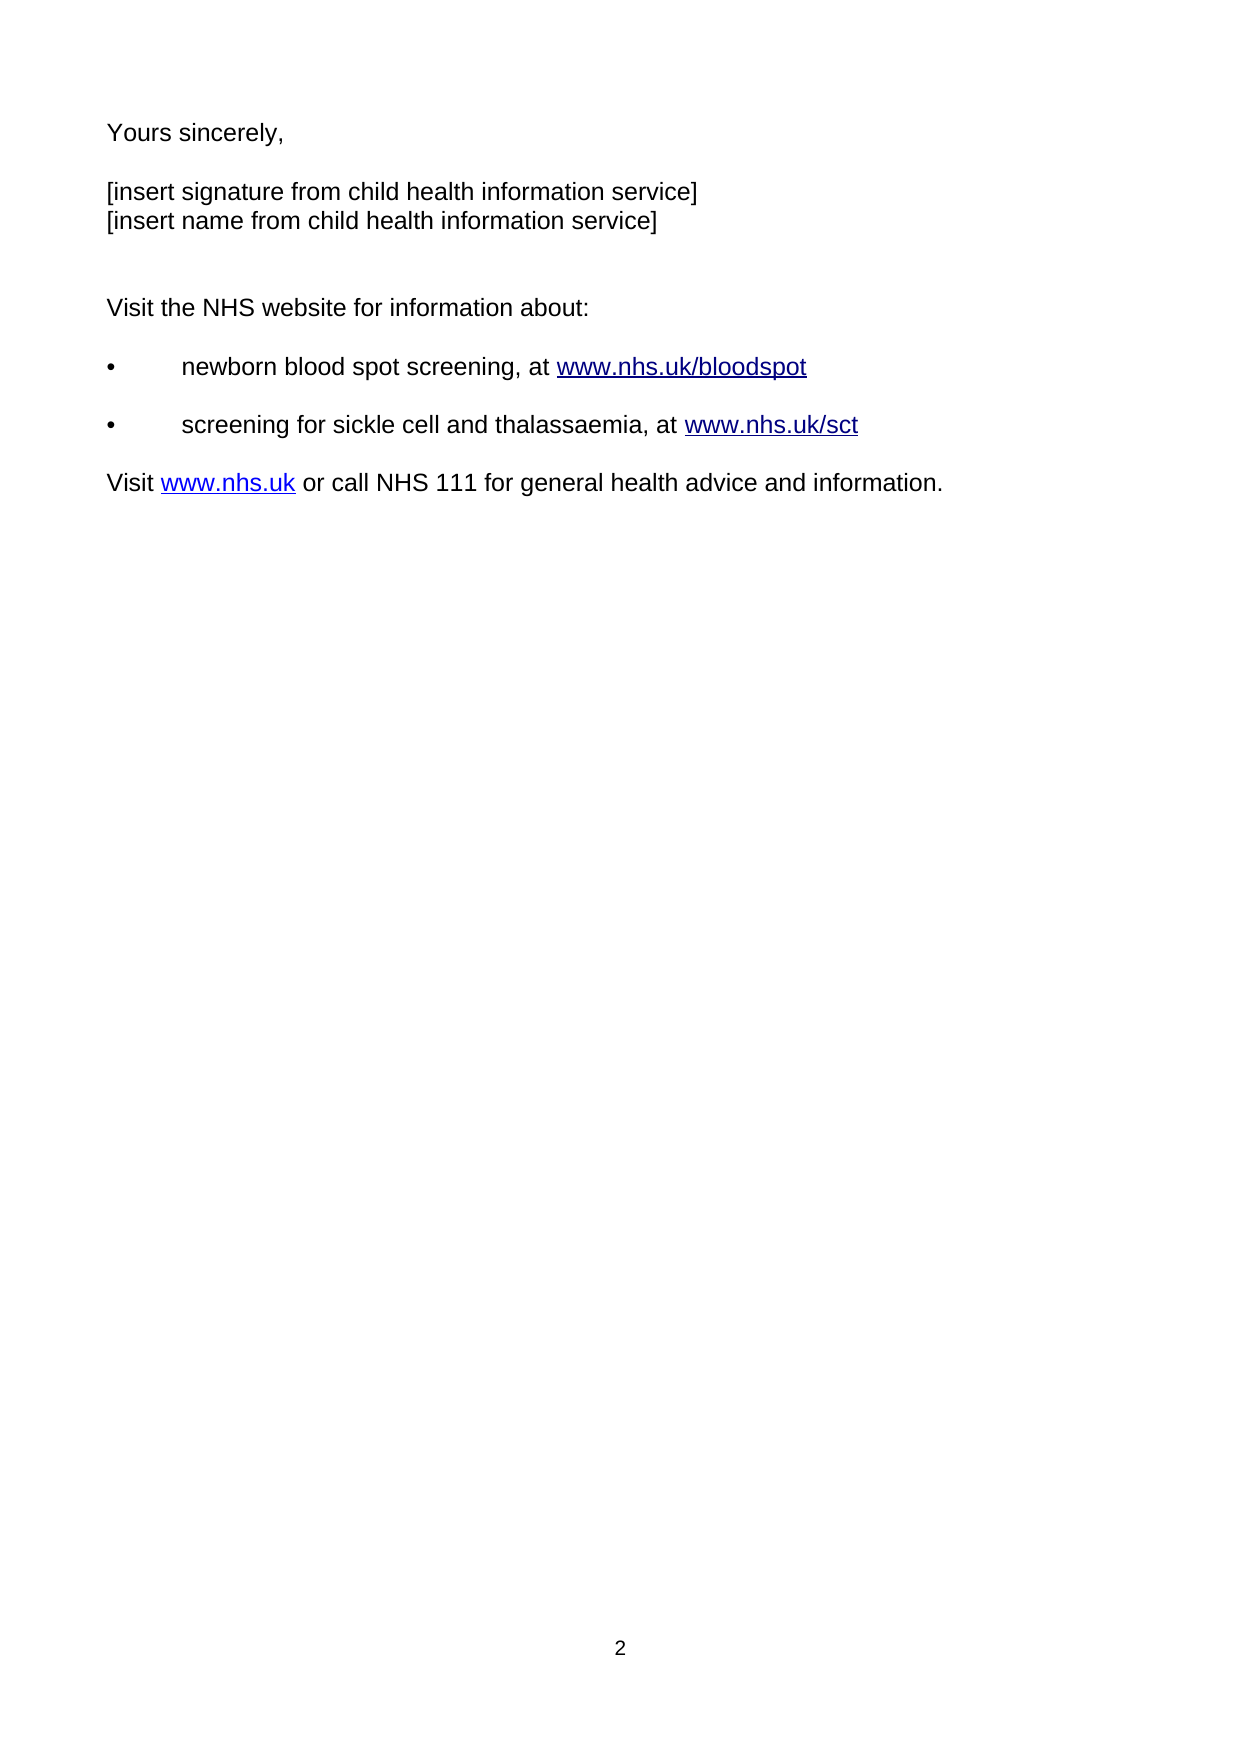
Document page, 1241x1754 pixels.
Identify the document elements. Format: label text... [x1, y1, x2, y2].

text Yours sincerely, [insert signature from child health information service] [insert name from child health information service] [106, 88, 1134, 293]
text Visit the NHS website for information about: [106, 293, 1134, 322]
text • newborn blood spot screening, at www.nhs.uk/bloodspot [106, 351, 1134, 380]
text • screening for sickle cell and thalassaemia, at www.nhs.uk/sct [106, 409, 1134, 438]
text Visit www.nhs.uk or call NHS 111 for general health advice and information. [106, 468, 1134, 526]
